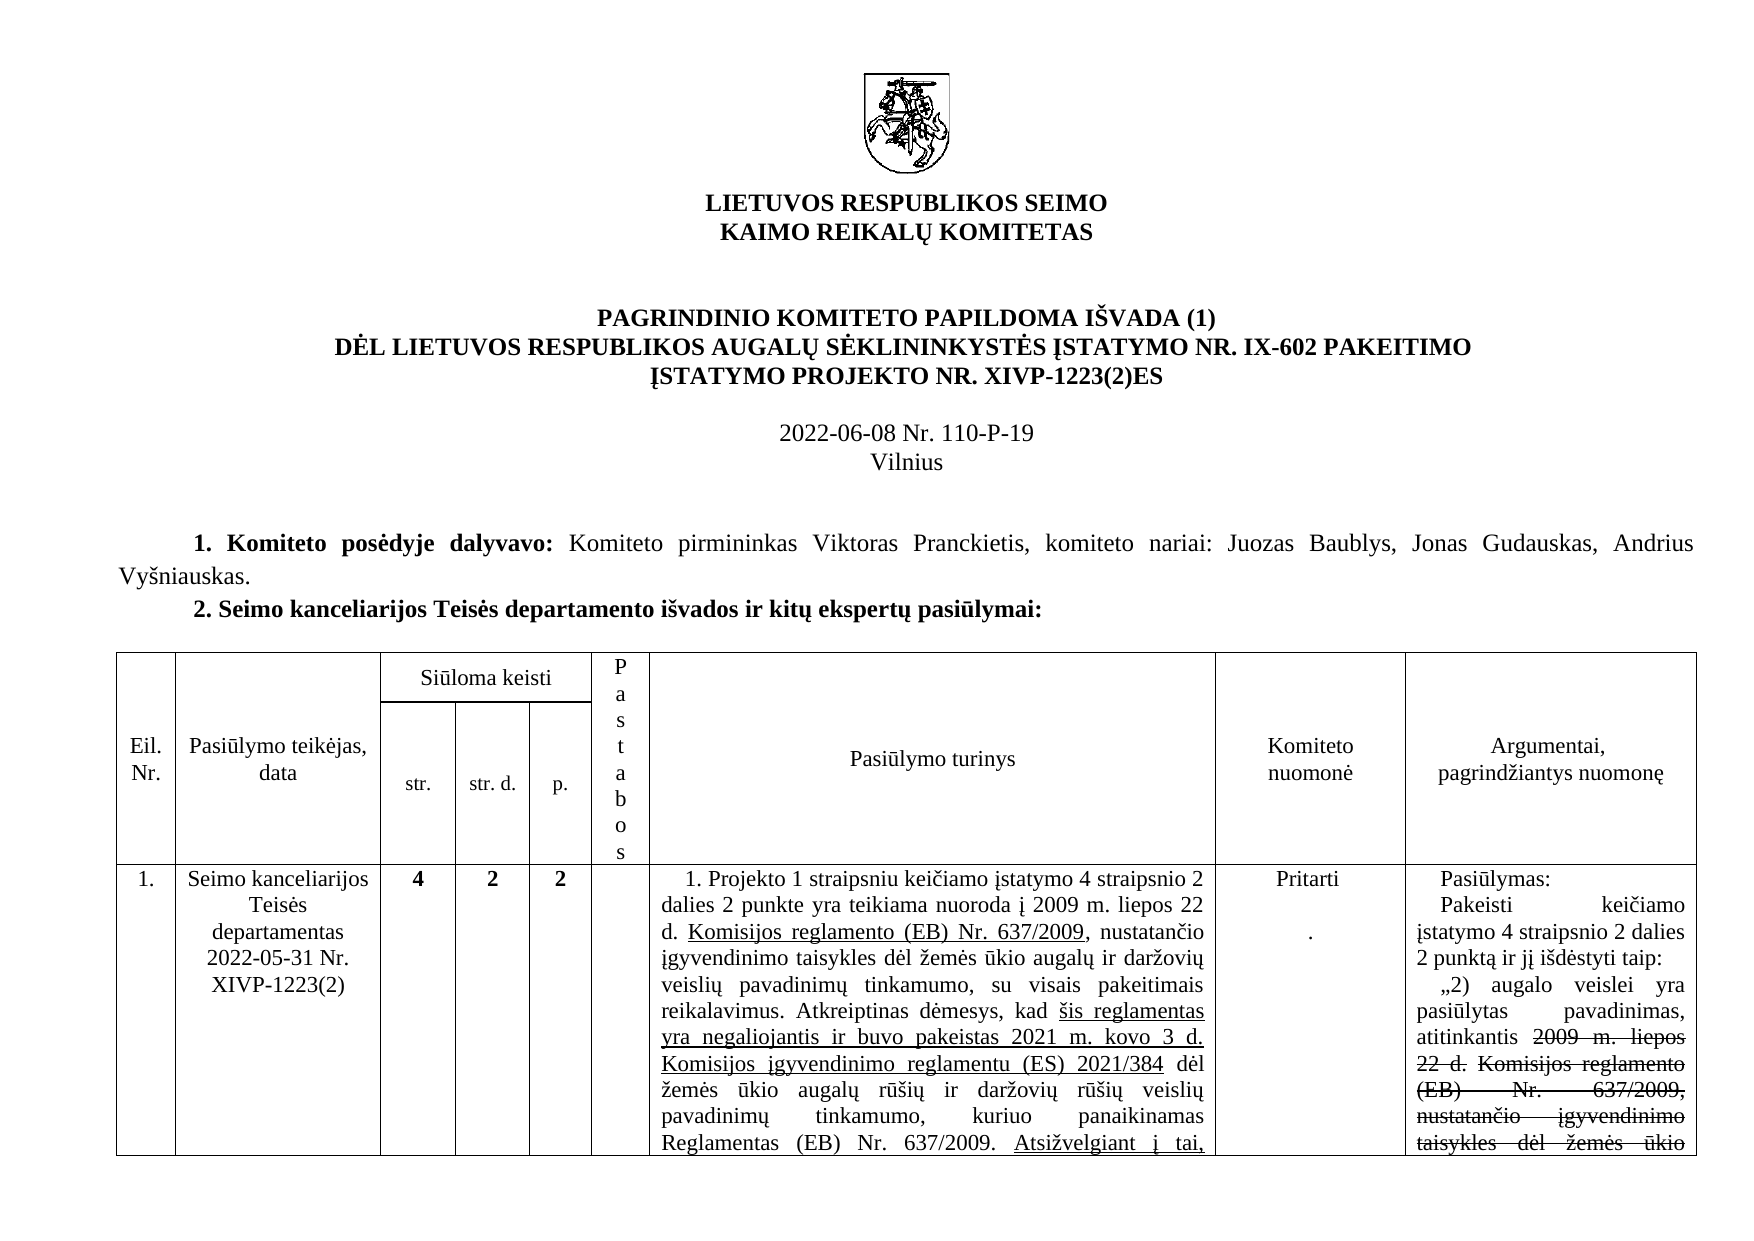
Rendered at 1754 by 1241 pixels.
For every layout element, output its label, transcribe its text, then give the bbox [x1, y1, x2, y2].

table_header Argumentai, pagrindžiantys nuomonę [1406, 653, 1696, 864]
table_cell 4 [381, 865, 455, 1155]
table_cell str. [381, 703, 455, 864]
table_cell Pasiūlymas: Pakeisti keičiamo įstatymo 4 straipsnio 2 dalies 2 punktą ir jį išdėstyti taip: „2) augalo veislei yra pasiūlytas pavadinimas, atitinkantis 2009 m. liepos 22 d. Komisijos reglamento (EB) Nr. 637/2009, nustatančio įgyvendinimo taisykles dėl žemės ūkio [1406, 865, 1696, 1155]
subtitle PAGRINDINIO KOMITETO PAPILDOMA IŠVADA (1) [118, 303, 1695, 332]
table_header Eil. Nr. [117, 653, 175, 864]
table_header Pasiūlymo teikėjas, data [176, 653, 380, 864]
text 2022-06-08 Nr. 110-P-19 [118, 418, 1695, 447]
table_header Pasiūlymo turinys [650, 653, 1215, 864]
table_cell 2 [530, 865, 591, 1155]
table_cell [592, 865, 649, 1155]
table_cell 1. Projekto 1 straipsniu keičiamo įstatymo 4 straipsnio 2 dalies 2 punkte yra teikiama nuoroda į 2009 m. liepos 22 d. Komisijos reglamento (EB) Nr. 637/2009, nustatančio įgyvendinimo taisykles dėl žemės ūkio augalų ir daržovių veislių pavadinimų tinkamumo, su visais pakeitimais reikalavimus. Atkreiptinas dėmesys, kad šis reglamentas yra negaliojantis ir buvo pakeistas 2021 m. kovo 3 d. Komisijos įgyvendinimo reglamentu (ES) 2021/384 dėl žemės ūkio augalų rūšių ir daržovių rūšių veislių pavadinimų tinkamumo, kuriuo panaikinamas Reglamentas (EB) Nr. 637/2009. Atsižvelgiant į tai, [650, 865, 1215, 1155]
table_cell Pritarti . [1216, 865, 1405, 1155]
table_cell p. [530, 703, 591, 864]
text KAIMO REIKALŲ KOMITETAS [118, 217, 1695, 246]
table_cell Seimo kanceliarijos Teisės departamentas 2022-05-31 Nr. XIVP-1223(2) [176, 865, 380, 1155]
text Vilnius [118, 447, 1695, 476]
table_header Siūloma keisti [381, 653, 591, 701]
subtitle ĮSTATYMO PROJEKTO nR. xivp-1223(2)ES [118, 361, 1695, 389]
text 1. Komiteto posėdyje dalyvavo: Komiteto pirmininkas Viktoras Pranckietis, komiteto nariai: Juozas Baublys, Jonas Gudauskas, Andrius Vyšniauskas. [118, 528, 1695, 590]
table_header Pastabos [592, 653, 649, 864]
table_cell str. d. [456, 703, 529, 864]
table_cell 1. [117, 865, 175, 1155]
subtitle 2. Seimo kanceliarijos Teisės departamento išvados ir kitų ekspertų pasiūlymai: [118, 594, 1695, 623]
text LIETUVOS RESPUBLIKOS SEIMO [118, 188, 1695, 217]
table_cell 2 [456, 865, 529, 1155]
table_header Komiteto nuomonė [1216, 653, 1405, 864]
subtitle DĖL LIETUVOS RESPUBLIKOS AUGALŲ SĖKLININKYSTĖS ĮSTATYMO NR. IX-602 PAKEITIMO [118, 332, 1695, 361]
